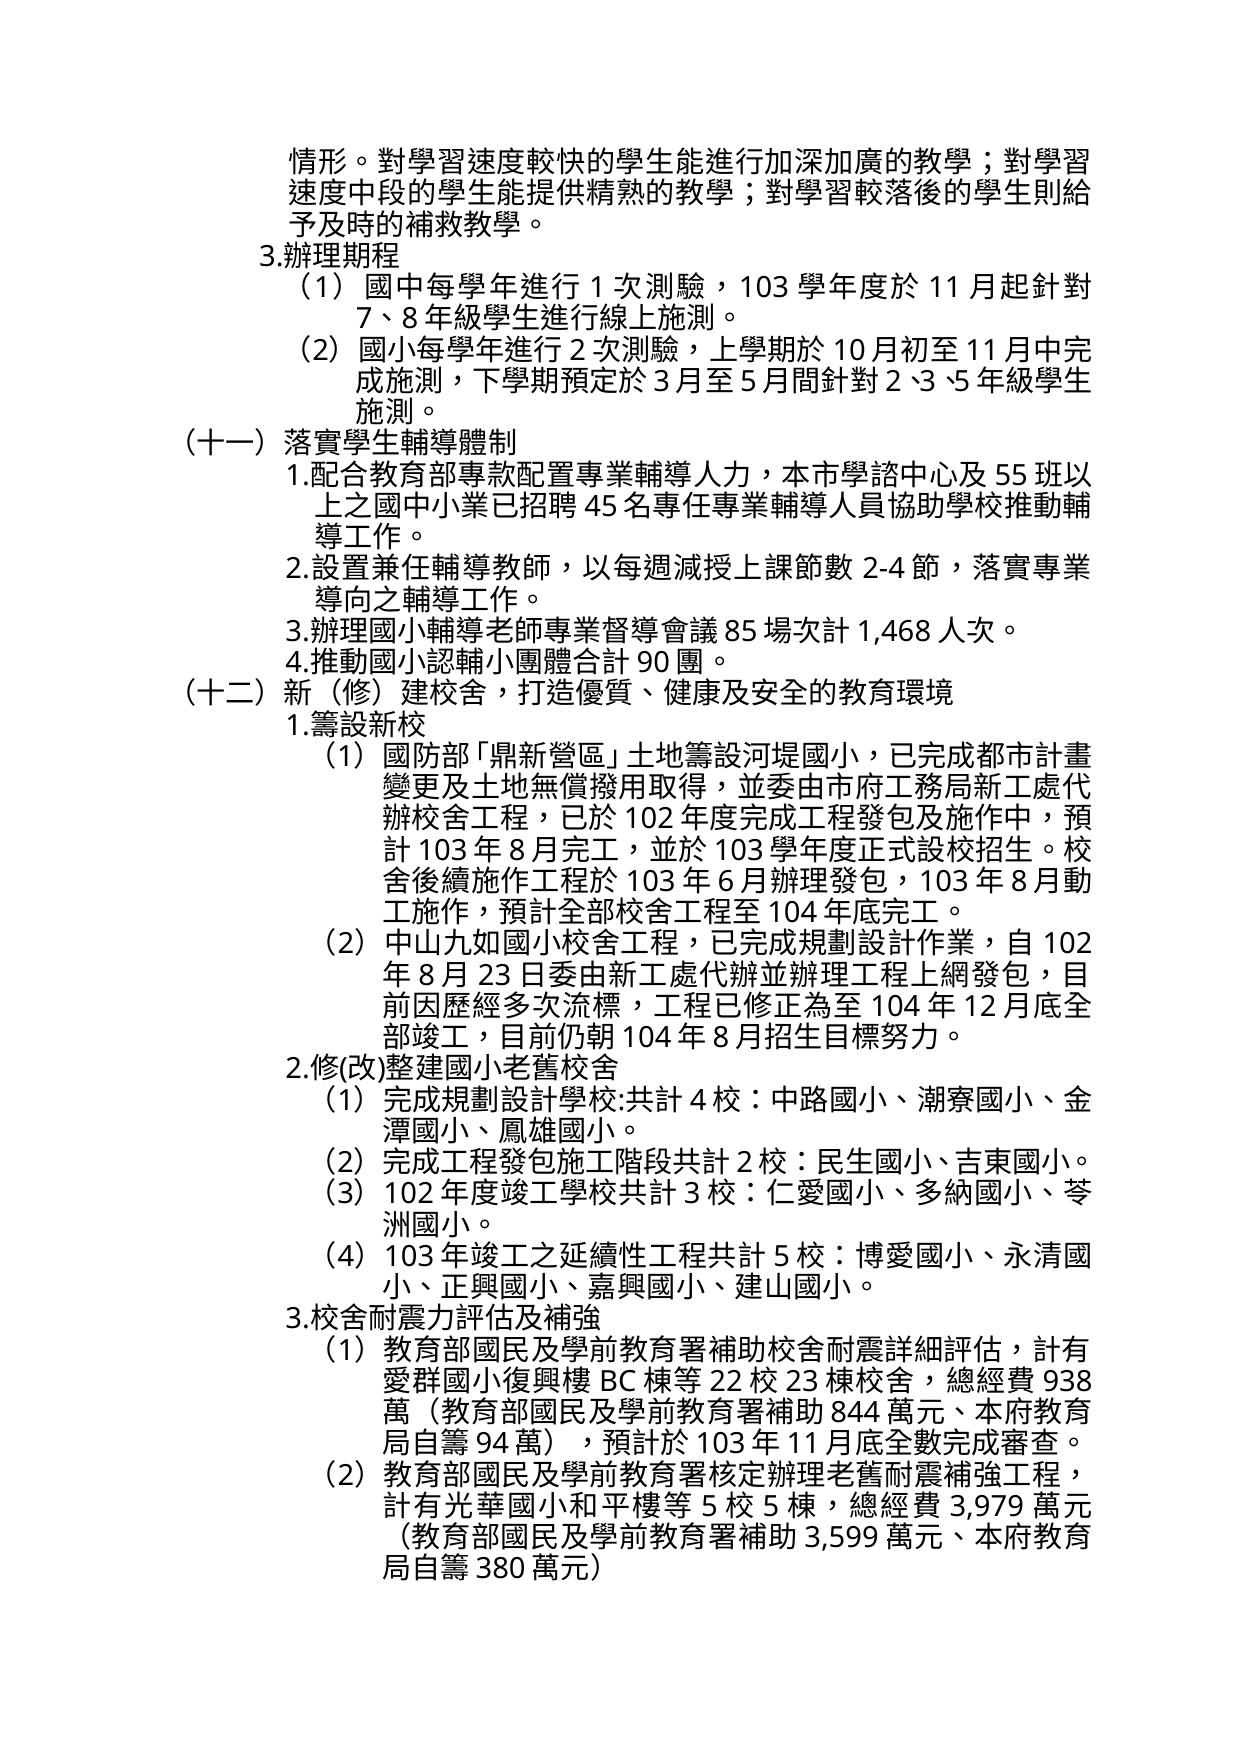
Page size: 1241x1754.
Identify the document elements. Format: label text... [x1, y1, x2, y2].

text （1）完成規劃設計學校:共計4校：中路國小、潮寮國小、金潭國小、鳳雄國小。 [308, 1085, 1092, 1148]
text （2）國小每學年進行2次測驗，上學期於10月初至11月中完成施測，下學期預定於3月至5月間針對2、3、5年級學生施測。 [283, 335, 1092, 429]
text （2）中山九如國小校舍工程，已完成規劃設計作業，自102年8月23日委由新工處代辦並辦理工程上網發包，目前因歷經多次流標，工程已修正為至104年12月底全部竣工，目前仍朝104年8月招生目標努力。 [308, 929, 1092, 1054]
text 3.辦理國小輔導老師專業督導會議85場次計1,468人次。 [285, 616, 1092, 648]
text （1）國中每學年進行1次測驗，103學年度於11月起針對7、8年級學生進行線上施測。 [283, 273, 1092, 335]
text 3.辦理期程 [259, 241, 1092, 273]
text 2.設置兼任輔導教師，以每週減授上課節數2-4節，落實專業導向之輔導工作。 [285, 554, 1092, 616]
text （2）教育部國民及學前教育署核定辦理老舊耐震補強工程，計有光華國小和平樓等5校5棟，總經費3,979萬元（教育部國民及學前教育署補助3,599萬元、本府教育局自籌380萬元） [308, 1460, 1092, 1585]
text （3）102年度竣工學校共計3校：仁愛國小、多納國小、苓洲國小。 [308, 1179, 1092, 1241]
text （1）教育部國民及學前教育署補助校舍耐震詳細評估，計有愛群國小復興樓BC棟等22校23棟校舍，總經費938萬（教育部國民及學前教育署補助844萬元、本府教育局自籌94萬），預計於103年11月底全數完成審查。 [308, 1335, 1092, 1460]
text （2）完成工程發包施工階段共計2校：民生國小、吉東國小。 [308, 1148, 1092, 1179]
text （1）國防部「鼎新營區」土地籌設河堤國小，已完成都市計畫變更及土地無償撥用取得，並委由市府工務局新工處代辦校舍工程，已於102年度完成工程發包及施作中，預計103年8月完工，並於103學年度正式設校招生。校舍後續施作工程於103年6月辦理發包，103年8月動工施作，預計全部校舍工程至104年底完工。 [308, 741, 1092, 929]
text 2.修(改)整建國小老舊校舍 [285, 1054, 1092, 1085]
text 1.籌設新校 [285, 710, 1092, 741]
text 4.推動國小認輔小團體合計90團。 [285, 648, 1092, 679]
text （十一）落實學生輔導體制 [148, 429, 1092, 460]
text 1.配合教育部專款配置專業輔導人力，本市學諮中心及55班以上之國中小業已招聘45名專任專業輔導人員協助學校推動輔導工作。 [285, 460, 1092, 554]
text 情形。對學習速度較快的學生能進行加深加廣的教學；對學習速度中段的學生能提供精熟的教學；對學習較落後的學生則給予及時的補救教學。 [259, 148, 1092, 241]
text （十二）新（修）建校舍，打造優質、健康及安全的教育環境 [148, 679, 1092, 710]
text 3.校舍耐震力評估及補強 [285, 1304, 1092, 1335]
text （4）103年竣工之延續性工程共計5校：博愛國小、永清國小、正興國小、嘉興國小、建山國小。 [308, 1241, 1092, 1304]
